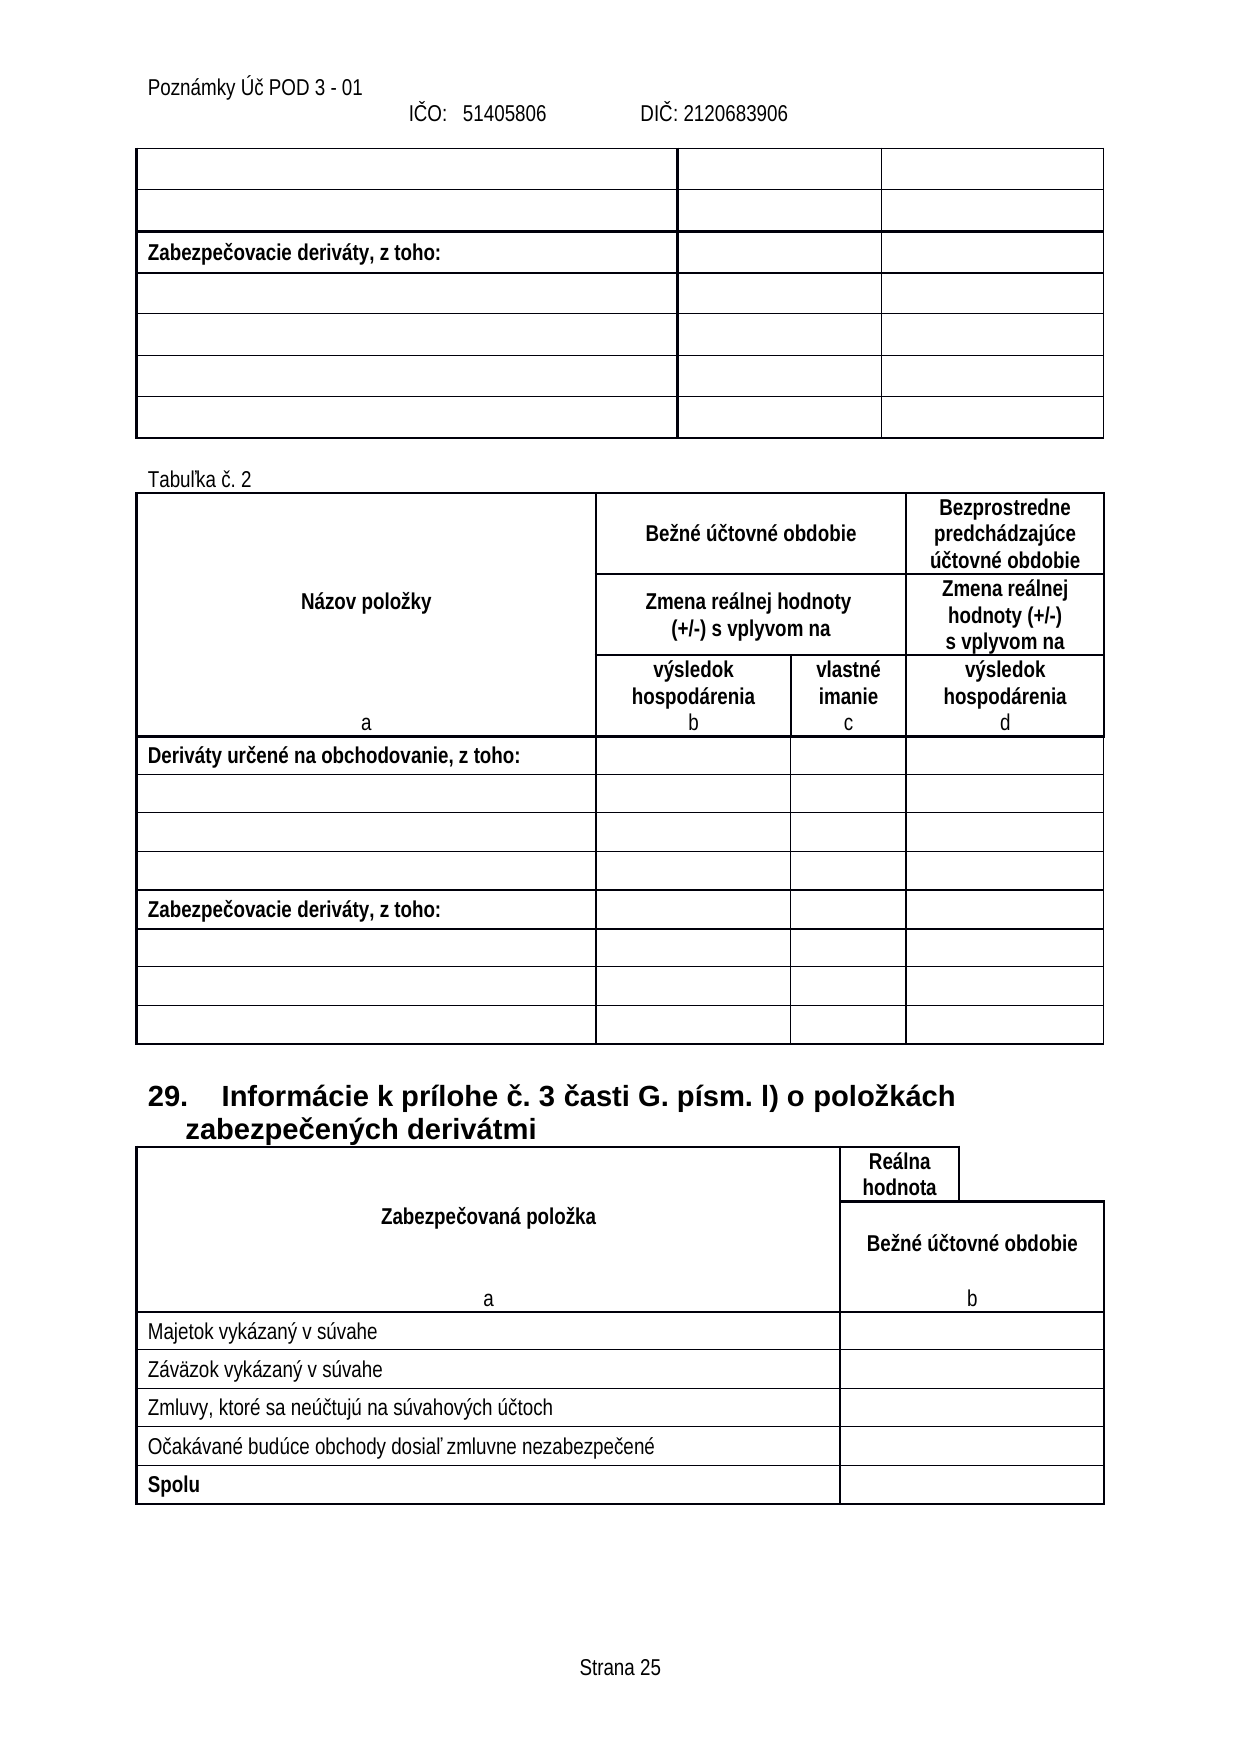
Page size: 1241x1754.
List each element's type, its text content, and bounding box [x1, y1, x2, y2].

table_cell Záväzok vykázaný v súvahe [138, 1350, 839, 1388]
table_cell [597, 891, 790, 928]
table_cell [138, 1006, 595, 1043]
table_cell [907, 930, 1103, 966]
table_cell [791, 738, 905, 774]
table_cell [138, 397, 676, 437]
table_cell Zabezpečovacie deriváty, z toho: [138, 891, 595, 928]
table_cell [791, 852, 905, 889]
table_cell [597, 1006, 790, 1043]
table_cell [907, 1006, 1103, 1043]
table_cell [679, 149, 881, 189]
table_cell [597, 930, 790, 966]
table_cell [882, 314, 1103, 354]
table_cell Zmena reálnej hodnoty (+/-) s vplyvom na [597, 575, 905, 654]
table_cell [907, 852, 1103, 889]
table_cell [791, 930, 905, 966]
table_cell výsledok hospodárenia [597, 656, 790, 709]
table_cell [882, 233, 1103, 272]
table_cell [138, 813, 595, 851]
table_cell [138, 356, 676, 396]
table_cell [907, 967, 1103, 1004]
table_cell [791, 967, 905, 1004]
table_cell [597, 738, 790, 774]
table_cell [841, 1427, 1103, 1465]
table_cell [138, 149, 676, 189]
table_cell [841, 1389, 1103, 1426]
table_cell [679, 314, 881, 354]
text Tabuľka č. 2 [148, 466, 1092, 492]
table_cell [679, 356, 881, 396]
table_cell [597, 813, 790, 851]
table_header [960, 1146, 1104, 1200]
table_cell [791, 891, 905, 928]
table_cell [138, 852, 595, 889]
table_cell [841, 1350, 1103, 1388]
table_header Reálna hodnota [841, 1148, 958, 1200]
table_cell [841, 1466, 1103, 1503]
table_cell [138, 274, 676, 313]
table_cell [841, 1313, 1103, 1349]
table_cell [907, 775, 1103, 812]
table_cell [679, 190, 881, 230]
table_cell [791, 813, 905, 851]
table_cell Zmluvy, ktoré sa neúčtujú na súvahových účtoch [138, 1389, 839, 1426]
table_cell Očakávané budúce obchody dosiaľ zmluvne nezabezpečené [138, 1427, 839, 1465]
table_cell [597, 967, 790, 1004]
table_cell [882, 274, 1103, 313]
table_cell [679, 397, 881, 437]
table_cell výsledok hospodárenia [907, 656, 1103, 709]
table_cell vlastné imanie [792, 656, 905, 709]
table_cell Bežné účtovné obdobie [841, 1203, 1103, 1284]
table_cell [597, 852, 790, 889]
table_cell [679, 233, 881, 272]
table_cell b [841, 1285, 1103, 1311]
table_cell [907, 738, 1103, 774]
table_cell [791, 1006, 905, 1043]
table_cell a [138, 1285, 839, 1311]
table_cell [907, 891, 1103, 928]
table_cell Zmena reálnej hodnoty (+/-) s vplyvom na [907, 575, 1103, 654]
table_cell [882, 356, 1103, 396]
table_cell [882, 190, 1103, 230]
table_cell Zabezpečovacie deriváty, z toho: [138, 233, 676, 272]
table_header Názov položky [138, 494, 595, 709]
table_header Zabezpečovaná položka [138, 1148, 839, 1284]
table_cell [679, 274, 881, 313]
table_cell Deriváty určené na obchodovanie, z toho: [138, 738, 595, 774]
table_cell [138, 190, 676, 230]
table_cell [597, 775, 790, 812]
table_cell Spolu [138, 1466, 839, 1503]
table_cell c [792, 709, 905, 735]
table_cell [882, 397, 1103, 437]
table_cell a [138, 709, 595, 735]
table_cell b [597, 709, 790, 735]
table_cell [138, 967, 595, 1004]
table_cell [138, 314, 676, 354]
table_cell [791, 775, 905, 812]
table_cell Majetok vykázaný v súvahe [138, 1313, 839, 1349]
table_cell [138, 775, 595, 812]
table_cell [907, 813, 1103, 851]
title Informácie k prílohe č. 3 časti G. písm. l) o položkách zabezpečených derivátmi [148, 1078, 1092, 1146]
table_cell d [907, 709, 1103, 735]
table_header Bežné účtovné obdobie [597, 494, 905, 573]
table_header Bezprostredne predchádzajúce účtovné obdobie [907, 494, 1103, 573]
table_cell [138, 930, 595, 966]
table_cell [882, 149, 1103, 189]
